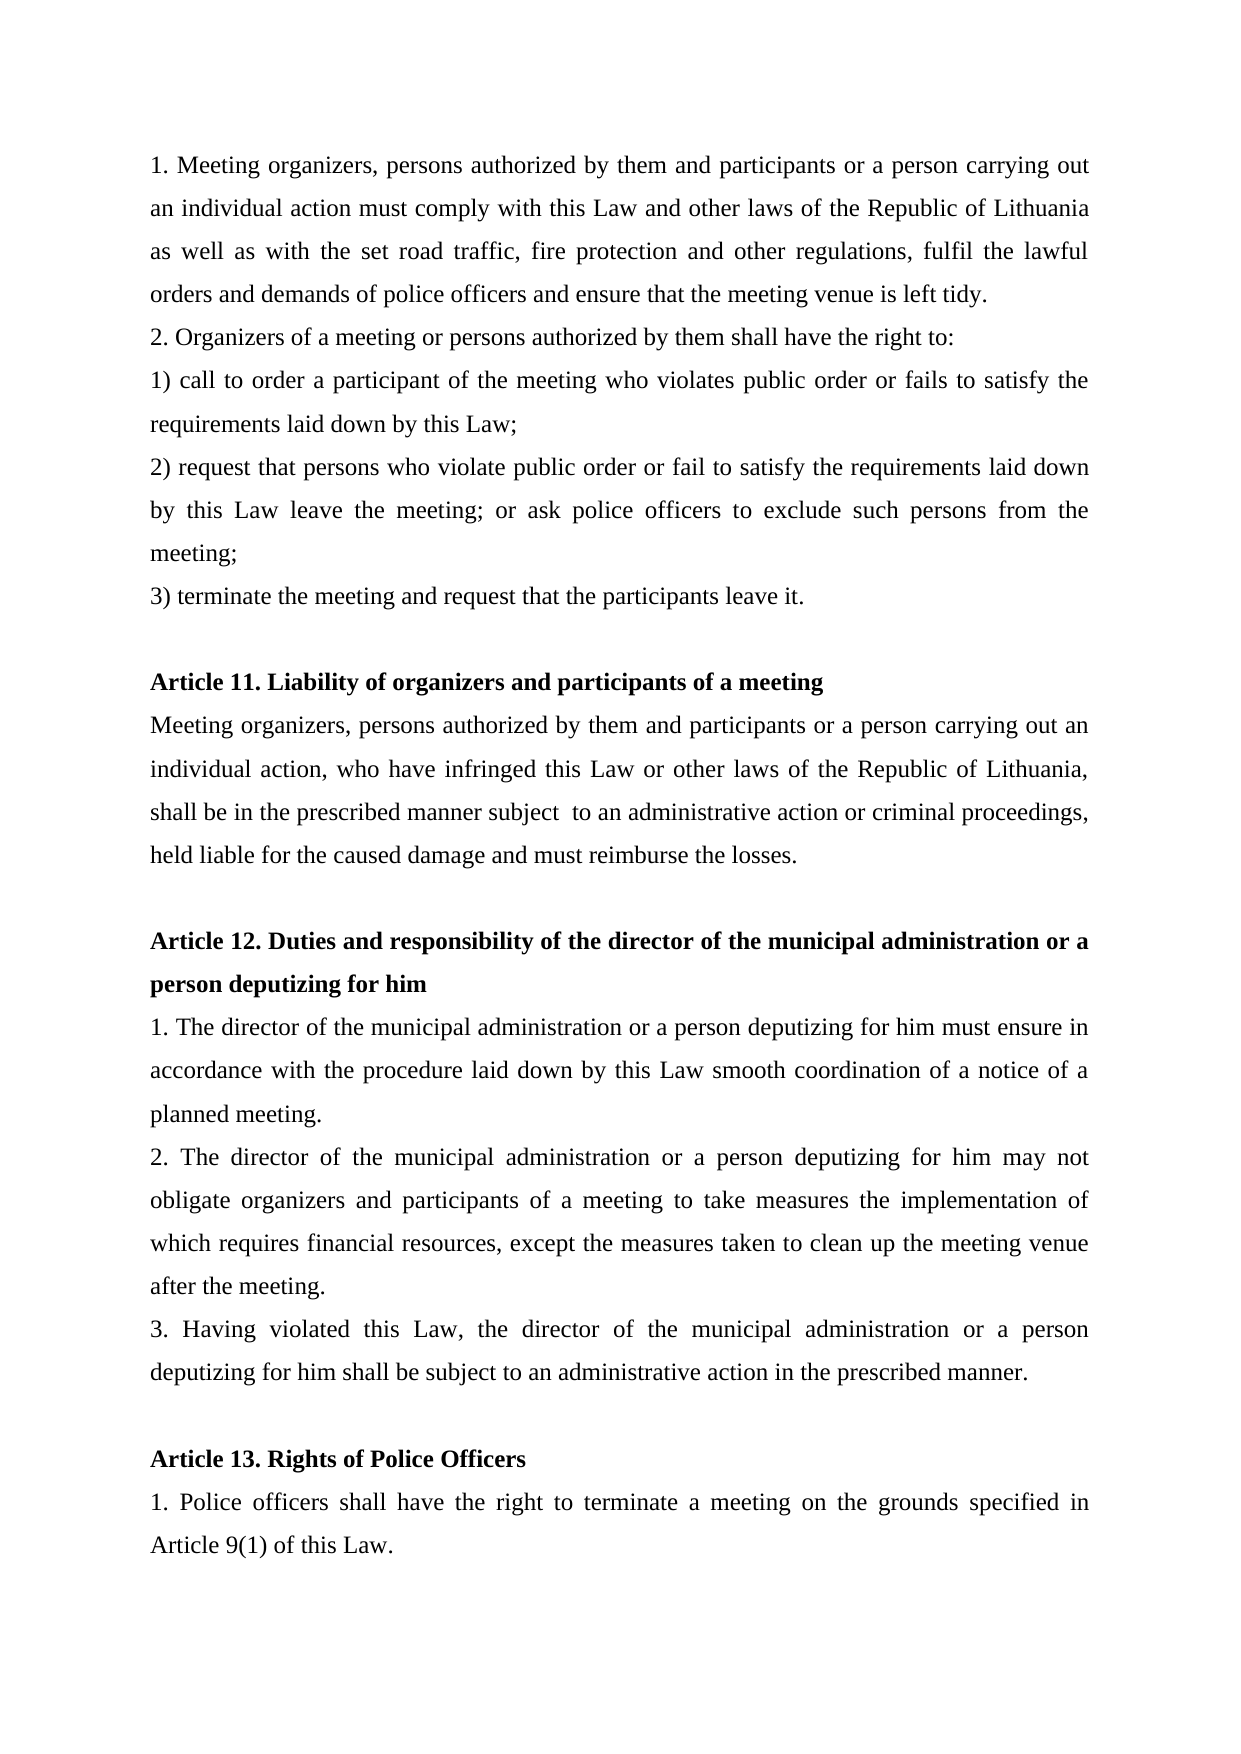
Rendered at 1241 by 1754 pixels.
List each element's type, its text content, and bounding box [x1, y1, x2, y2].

text 1. The director of the municipal administration or a person deputizing for him must ensure in accordance with the procedure laid down by this Law smooth coordination of a notice of a planned meeting. [150, 1012, 1090, 1127]
text Meeting organizers, persons authorized by them and participants or a person carrying out an individual action, who have infringed this Law or other laws of the Republic of Lithuania, shall be in the prescribed manner subject to an administrative action or criminal proceedings, held liable for the caused damage and must reimburse the losses. [150, 711, 1090, 869]
text 2) request that persons who violate public order or fail to satisfy the requirements laid down by this Law leave the meeting; or ask police officers to exclude such persons from the meeting; [150, 452, 1090, 567]
text 3. Having violated this Law, the director of the municipal administration or a person deputizing for him shall be subject to an administrative action in the prescribed manner. [150, 1314, 1090, 1386]
text 3) terminate the meeting and request that the participants leave it. [150, 581, 1090, 610]
text 1. Meeting organizers, persons authorized by them and participants or a person carrying out an individual action must comply with this Law and other laws of the Republic of Lithuania as well as with the set road traffic, fire protection and other regulations, fulfil the lawful orders and demands of police officers and ensure that the meeting venue is left tidy. [150, 150, 1090, 308]
text Article 11. Liability of organizers and participants of a meeting [150, 667, 1090, 696]
text Article 13. Rights of Police Officers [150, 1444, 1090, 1472]
text Article 12. Duties and responsibility of the director of the municipal administration or a person deputizing for him [150, 926, 1090, 998]
text 2. The director of the municipal administration or a person deputizing for him may not obligate organizers and participants of a meeting to take measures the implementation of which requires financial resources, except the measures taken to clean up the meeting venue after the meeting. [150, 1142, 1090, 1300]
text 1. Police officers shall have the right to terminate a meeting on the grounds specified in Article 9(1) of this Law. [150, 1487, 1090, 1559]
text 1) call to order a participant of the meeting who violates public order or fails to satisfy the requirements laid down by this Law; [150, 366, 1090, 437]
text 2. Organizers of a meeting or persons authorized by them shall have the right to: [150, 322, 1090, 351]
